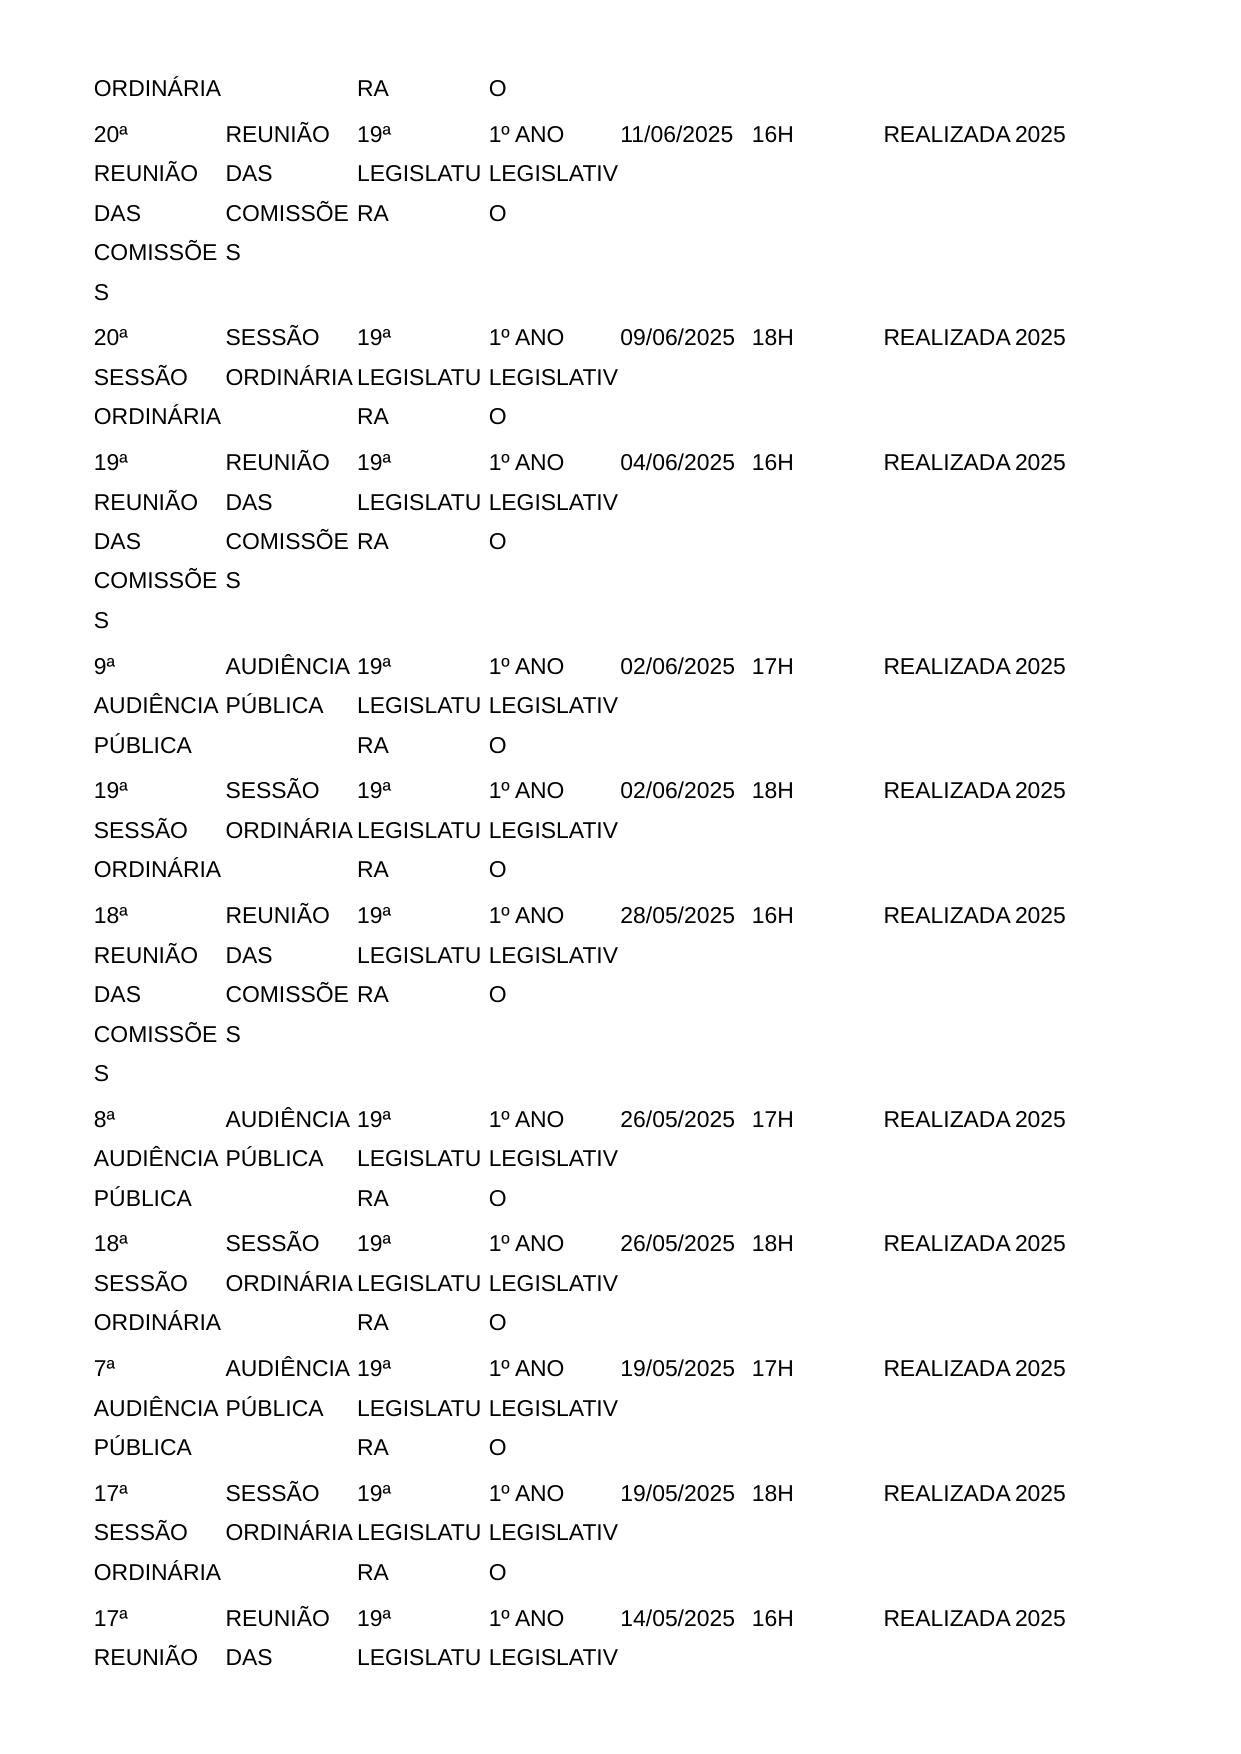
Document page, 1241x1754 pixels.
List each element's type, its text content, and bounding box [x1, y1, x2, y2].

table_cell 2025 [1015, 121, 1146, 324]
table_cell AUDIÊNCIA PÚBLICA [225, 1106, 357, 1230]
table_cell 20ª REUNIÃO DAS COMISSÕES [94, 121, 225, 324]
table_cell 1º ANO LEGISLATIVO [489, 902, 620, 1106]
table_cell 14/05/2025 [620, 1605, 752, 1670]
table_cell 19ª SESSÃO ORDINÁRIA [94, 778, 225, 902]
table_cell 19ª LEGISLATURA [357, 121, 488, 324]
table_cell 09/06/2025 [620, 324, 752, 449]
table_cell 16H [752, 1605, 883, 1670]
table_cell REUNIÃO DAS COMISSÕES [225, 902, 357, 1106]
table_cell 17H [752, 1355, 883, 1480]
table_cell 17H [752, 653, 883, 777]
table_cell 2025 [1015, 778, 1146, 902]
table_cell 1º ANO LEGISLATIVO [489, 653, 620, 777]
table_cell REALIZADA [883, 121, 1015, 324]
table_cell 20ª SESSÃO ORDINÁRIA [94, 324, 225, 449]
table_cell 1º ANO LEGISLATIVO [489, 324, 620, 449]
table_cell 2025 [1015, 1605, 1146, 1670]
table_cell 26/05/2025 [620, 1230, 752, 1355]
table_cell SESSÃO ORDINÁRIA [225, 1230, 357, 1355]
table_cell 19/05/2025 [620, 1480, 752, 1604]
table_cell 19/05/2025 [620, 1355, 752, 1480]
table_cell O [489, 75, 620, 121]
table_cell 11/06/2025 [620, 121, 752, 324]
table_cell REUNIÃO DAS [225, 1605, 357, 1670]
table_cell ORDINÁRIA [94, 75, 225, 121]
table_cell 2025 [1015, 902, 1146, 1106]
table_cell 26/05/2025 [620, 1106, 752, 1230]
table_cell [620, 75, 752, 121]
table_cell REALIZADA [883, 778, 1015, 902]
table_cell 18H [752, 324, 883, 449]
table_cell 19ª REUNIÃO DAS COMISSÕES [94, 449, 225, 653]
table_cell REUNIÃO DAS COMISSÕES [225, 121, 357, 324]
table_cell 1º ANO LEGISLATIVO [489, 449, 620, 653]
table_cell 18ª REUNIÃO DAS COMISSÕES [94, 902, 225, 1106]
table_cell 19ª LEGISLATURA [357, 1106, 488, 1230]
table_cell 19ª LEGISLATURA [357, 1355, 488, 1480]
table_cell 18H [752, 778, 883, 902]
table_cell 02/06/2025 [620, 778, 752, 902]
table_cell SESSÃO ORDINÁRIA [225, 324, 357, 449]
table_cell REALIZADA [883, 1230, 1015, 1355]
table_cell 18ª SESSÃO ORDINÁRIA [94, 1230, 225, 1355]
table_cell 2025 [1015, 1480, 1146, 1604]
table_cell 16H [752, 449, 883, 653]
table_cell 19ª LEGISLATURA [357, 449, 488, 653]
table_cell 2025 [1015, 653, 1146, 777]
table_cell 28/05/2025 [620, 902, 752, 1106]
table_cell 19ª LEGISLATURA [357, 1230, 488, 1355]
table_cell 19ª LEGISLATURA [357, 653, 488, 777]
table_cell 17H [752, 1106, 883, 1230]
table_cell REALIZADA [883, 902, 1015, 1106]
table_cell 02/06/2025 [620, 653, 752, 777]
table_cell 19ª LEGISLATURA [357, 902, 488, 1106]
table_cell 1º ANO LEGISLATIVO [489, 1230, 620, 1355]
table_cell RA [357, 75, 488, 121]
table_cell 2025 [1015, 449, 1146, 653]
table_cell REALIZADA [883, 449, 1015, 653]
table_cell 1º ANO LEGISLATIVO [489, 1355, 620, 1480]
table_cell 16H [752, 121, 883, 324]
table_cell REALIZADA [883, 1480, 1015, 1604]
table_cell [883, 75, 1015, 121]
table_cell REALIZADA [883, 324, 1015, 449]
table_cell 9ª AUDIÊNCIA PÚBLICA [94, 653, 225, 777]
table_cell REUNIÃO DAS COMISSÕES [225, 449, 357, 653]
table_cell 2025 [1015, 1106, 1146, 1230]
table_cell 2025 [1015, 324, 1146, 449]
table_cell 16H [752, 902, 883, 1106]
table_cell [1015, 75, 1146, 121]
table_cell 04/06/2025 [620, 449, 752, 653]
table_cell SESSÃO ORDINÁRIA [225, 1480, 357, 1604]
table_cell [225, 75, 357, 121]
table_cell REALIZADA [883, 1605, 1015, 1670]
table_cell AUDIÊNCIA PÚBLICA [225, 1355, 357, 1480]
table_cell 1º ANO LEGISLATIVO [489, 1106, 620, 1230]
table_cell 1º ANO LEGISLATIVO [489, 778, 620, 902]
table_cell REALIZADA [883, 653, 1015, 777]
table_cell SESSÃO ORDINÁRIA [225, 778, 357, 902]
table_cell 19ª LEGISLATURA [357, 324, 488, 449]
table_cell REALIZADA [883, 1355, 1015, 1480]
table_cell 19ª LEGISLATURA [357, 1480, 488, 1604]
table_cell 2025 [1015, 1230, 1146, 1355]
table_cell 1º ANO LEGISLATIV [489, 1605, 620, 1670]
table_cell REALIZADA [883, 1106, 1015, 1230]
table_cell 2025 [1015, 1355, 1146, 1480]
table_cell 18H [752, 1480, 883, 1604]
table_cell 1º ANO LEGISLATIVO [489, 121, 620, 324]
table_cell AUDIÊNCIA PÚBLICA [225, 653, 357, 777]
table_cell 7ª AUDIÊNCIA PÚBLICA [94, 1355, 225, 1480]
table_cell [752, 75, 883, 121]
table_cell 17ª SESSÃO ORDINÁRIA [94, 1480, 225, 1604]
table_cell 19ª LEGISLATU [357, 1605, 488, 1670]
table_cell 1º ANO LEGISLATIVO [489, 1480, 620, 1604]
table_cell 8ª AUDIÊNCIA PÚBLICA [94, 1106, 225, 1230]
table_cell 17ª REUNIÃO [94, 1605, 225, 1670]
table_cell 19ª LEGISLATURA [357, 778, 488, 902]
table_cell 18H [752, 1230, 883, 1355]
